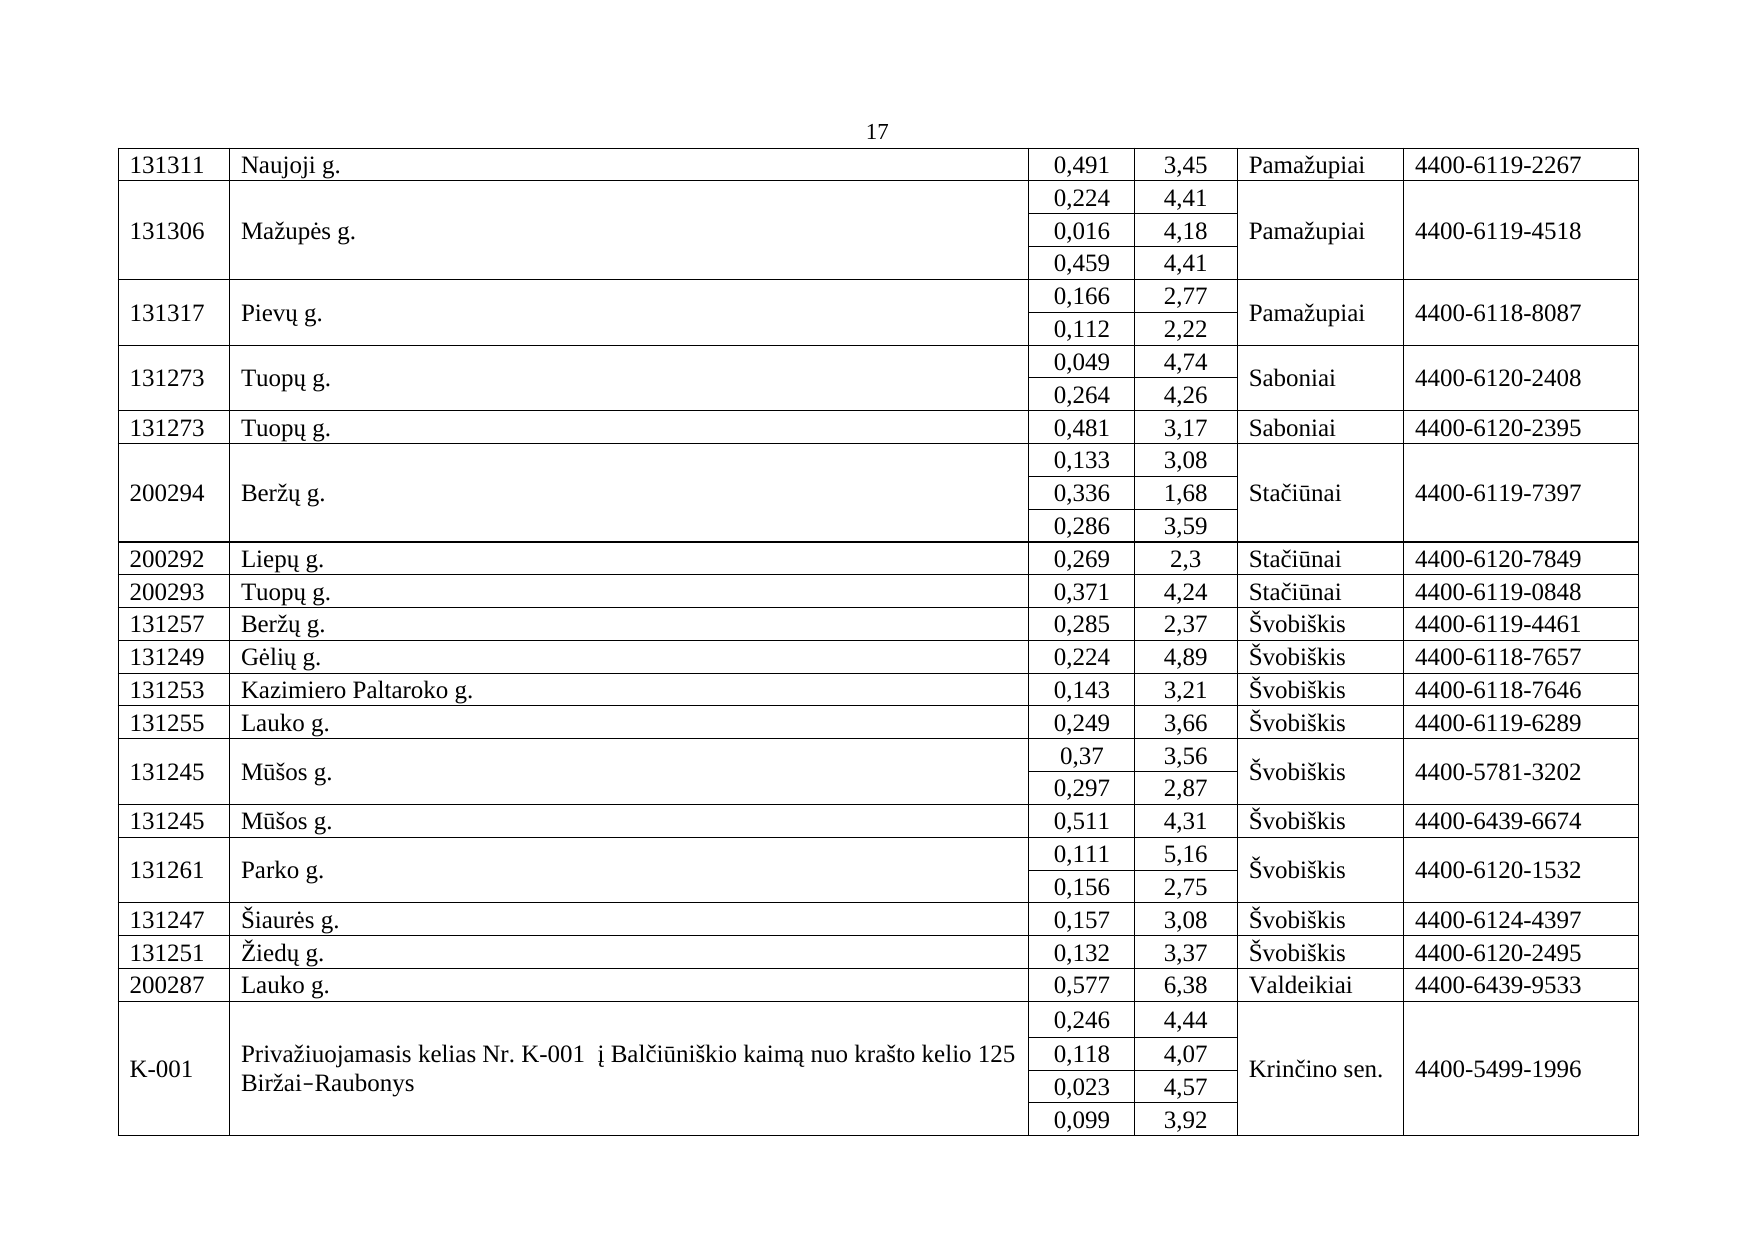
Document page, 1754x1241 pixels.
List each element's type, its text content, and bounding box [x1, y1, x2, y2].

table_cell Valdeikiai [1238, 969, 1403, 1001]
table_cell 0,111 [1029, 838, 1134, 869]
table_cell 200293 [119, 575, 229, 607]
table_cell 2,3 [1135, 543, 1237, 574]
table_cell Pamažupiai [1238, 181, 1403, 279]
table_cell Naujoji g. [230, 149, 1028, 180]
table_cell 3,37 [1135, 936, 1237, 968]
table_cell Stačiūnai [1238, 444, 1403, 541]
table_cell 200292 [119, 543, 229, 574]
table_cell 2,75 [1135, 871, 1237, 902]
table_cell Privažiuojamasis kelias Nr. K-001 į Balčiūniškio kaimą nuo krašto kelio 125 Biržai–Raubonys [230, 1002, 1028, 1135]
table_cell 4400-6119-7397 [1404, 444, 1638, 541]
table_cell 2,87 [1135, 772, 1237, 804]
table_cell 131257 [119, 608, 229, 640]
table_cell 131251 [119, 936, 229, 968]
table_cell 4400-6120-2408 [1404, 346, 1638, 410]
table_cell 3,21 [1135, 674, 1237, 705]
table_cell Šiaurės g. [230, 903, 1028, 935]
table_cell 131245 [119, 805, 229, 837]
table_cell 131273 [119, 411, 229, 443]
table_cell 4400-6120-1532 [1404, 838, 1638, 902]
table_cell Beržų g. [230, 608, 1028, 640]
table_cell Švobiškis [1238, 674, 1403, 705]
table_cell 0,049 [1029, 346, 1134, 377]
table_cell 4400-6120-2495 [1404, 936, 1638, 968]
table_cell 0,577 [1029, 969, 1134, 1001]
table_cell 131245 [119, 739, 229, 804]
table_cell Krinčino sen. [1238, 1002, 1403, 1135]
table_cell 3,66 [1135, 706, 1237, 738]
table_cell Saboniai [1238, 411, 1403, 443]
table_cell Mūšos g. [230, 805, 1028, 837]
table_cell 0,016 [1029, 214, 1134, 246]
table_cell 4400-5781-3202 [1404, 739, 1638, 804]
table_cell Pamažupiai [1238, 149, 1403, 180]
table_cell Parko g. [230, 838, 1028, 902]
table_cell Lauko g. [230, 969, 1028, 1001]
table_cell 4400-6120-7849 [1404, 543, 1638, 574]
table_cell Lauko g. [230, 706, 1028, 738]
table_cell Liepų g. [230, 543, 1028, 574]
table_cell 0,286 [1029, 510, 1134, 541]
table_cell 0,118 [1029, 1038, 1134, 1069]
table_cell Švobiškis [1238, 608, 1403, 640]
table_cell Žiedų g. [230, 936, 1028, 968]
table_cell 4,26 [1135, 378, 1237, 410]
table_cell K-001 [119, 1002, 229, 1135]
table_cell Švobiškis [1238, 903, 1403, 935]
table_cell 131249 [119, 641, 229, 673]
table_cell 4,41 [1135, 247, 1237, 279]
table_cell 4,07 [1135, 1038, 1237, 1069]
table_cell 4,44 [1135, 1002, 1237, 1037]
table_cell 131253 [119, 674, 229, 705]
table_cell Gėlių g. [230, 641, 1028, 673]
table_cell 4400-5499-1996 [1404, 1002, 1638, 1135]
table_cell 131317 [119, 280, 229, 344]
table_cell 4,57 [1135, 1071, 1237, 1102]
table_cell 0,264 [1029, 378, 1134, 410]
table_cell 0,157 [1029, 903, 1134, 935]
table_cell 0,224 [1029, 181, 1134, 213]
table_cell 4400-6118-7646 [1404, 674, 1638, 705]
table_cell 131261 [119, 838, 229, 902]
table_cell 0,099 [1029, 1103, 1134, 1135]
table_cell 1,68 [1135, 477, 1237, 508]
table_cell 4400-6119-6289 [1404, 706, 1638, 738]
table_cell Mūšos g. [230, 739, 1028, 804]
table_cell 4400-6119-2267 [1404, 149, 1638, 180]
table_cell 4,24 [1135, 575, 1237, 607]
table_cell Pamažupiai [1238, 280, 1403, 344]
table_cell 0,132 [1029, 936, 1134, 968]
table_cell 2,77 [1135, 280, 1237, 312]
table_cell 131255 [119, 706, 229, 738]
table_cell 0,37 [1029, 739, 1134, 771]
table_cell 3,92 [1135, 1103, 1237, 1135]
table_cell 0,023 [1029, 1071, 1134, 1102]
table_cell 0,249 [1029, 706, 1134, 738]
table_cell Tuopų g. [230, 411, 1028, 443]
table_cell 4400-6120-2395 [1404, 411, 1638, 443]
table_cell 5,16 [1135, 838, 1237, 869]
table_cell 0,269 [1029, 543, 1134, 574]
table_cell 200294 [119, 444, 229, 541]
table_cell 4400-6118-7657 [1404, 641, 1638, 673]
table_cell 6,38 [1135, 969, 1237, 1001]
table_cell Saboniai [1238, 346, 1403, 410]
table_cell Tuopų g. [230, 575, 1028, 607]
table_cell 4,18 [1135, 214, 1237, 246]
table_cell 0,156 [1029, 871, 1134, 902]
table_cell 0,143 [1029, 674, 1134, 705]
table_cell Tuopų g. [230, 346, 1028, 410]
table_cell 4,31 [1135, 805, 1237, 837]
table_cell 0,481 [1029, 411, 1134, 443]
table_cell Švobiškis [1238, 838, 1403, 902]
table_cell 4400-6439-9533 [1404, 969, 1638, 1001]
table_cell 4400-6124-4397 [1404, 903, 1638, 935]
table_cell 4,41 [1135, 181, 1237, 213]
table_cell Kazimiero Paltaroko g. [230, 674, 1028, 705]
table_cell Beržų g. [230, 444, 1028, 541]
table_cell Švobiškis [1238, 706, 1403, 738]
table_cell 200287 [119, 969, 229, 1001]
table_cell 0,133 [1029, 444, 1134, 476]
table_cell 4400-6119-0848 [1404, 575, 1638, 607]
table_cell 3,17 [1135, 411, 1237, 443]
table_cell 2,22 [1135, 313, 1237, 344]
table_cell 3,08 [1135, 444, 1237, 476]
table_cell 4400-6119-4518 [1404, 181, 1638, 279]
table_cell 3,56 [1135, 739, 1237, 771]
table_cell 3,08 [1135, 903, 1237, 935]
table_cell Mažupės g. [230, 181, 1028, 279]
table_cell 131247 [119, 903, 229, 935]
table_cell Švobiškis [1238, 641, 1403, 673]
table_cell 0,297 [1029, 772, 1134, 804]
table_cell Stačiūnai [1238, 575, 1403, 607]
table_cell Švobiškis [1238, 805, 1403, 837]
table_cell 131273 [119, 346, 229, 410]
table_cell 4400-6118-8087 [1404, 280, 1638, 344]
table_cell 4,74 [1135, 346, 1237, 377]
table_cell Švobiškis [1238, 936, 1403, 968]
table_cell 131311 [119, 149, 229, 180]
table_cell 0,371 [1029, 575, 1134, 607]
table_cell 3,45 [1135, 149, 1237, 180]
table_cell Stačiūnai [1238, 543, 1403, 574]
table_cell 4400-6439-6674 [1404, 805, 1638, 837]
table_cell 3,59 [1135, 510, 1237, 541]
table_cell 4400-6119-4461 [1404, 608, 1638, 640]
table_cell 0,285 [1029, 608, 1134, 640]
table_cell Pievų g. [230, 280, 1028, 344]
table_cell Švobiškis [1238, 739, 1403, 804]
table_cell 0,224 [1029, 641, 1134, 673]
table_cell 0,491 [1029, 149, 1134, 180]
table_cell 2,37 [1135, 608, 1237, 640]
table_cell 0,112 [1029, 313, 1134, 344]
table_cell 0,459 [1029, 247, 1134, 279]
table_cell 0,246 [1029, 1002, 1134, 1037]
table_cell 0,166 [1029, 280, 1134, 312]
table_cell 0,336 [1029, 477, 1134, 508]
table_cell 131306 [119, 181, 229, 279]
table_cell 0,511 [1029, 805, 1134, 837]
table_cell 4,89 [1135, 641, 1237, 673]
